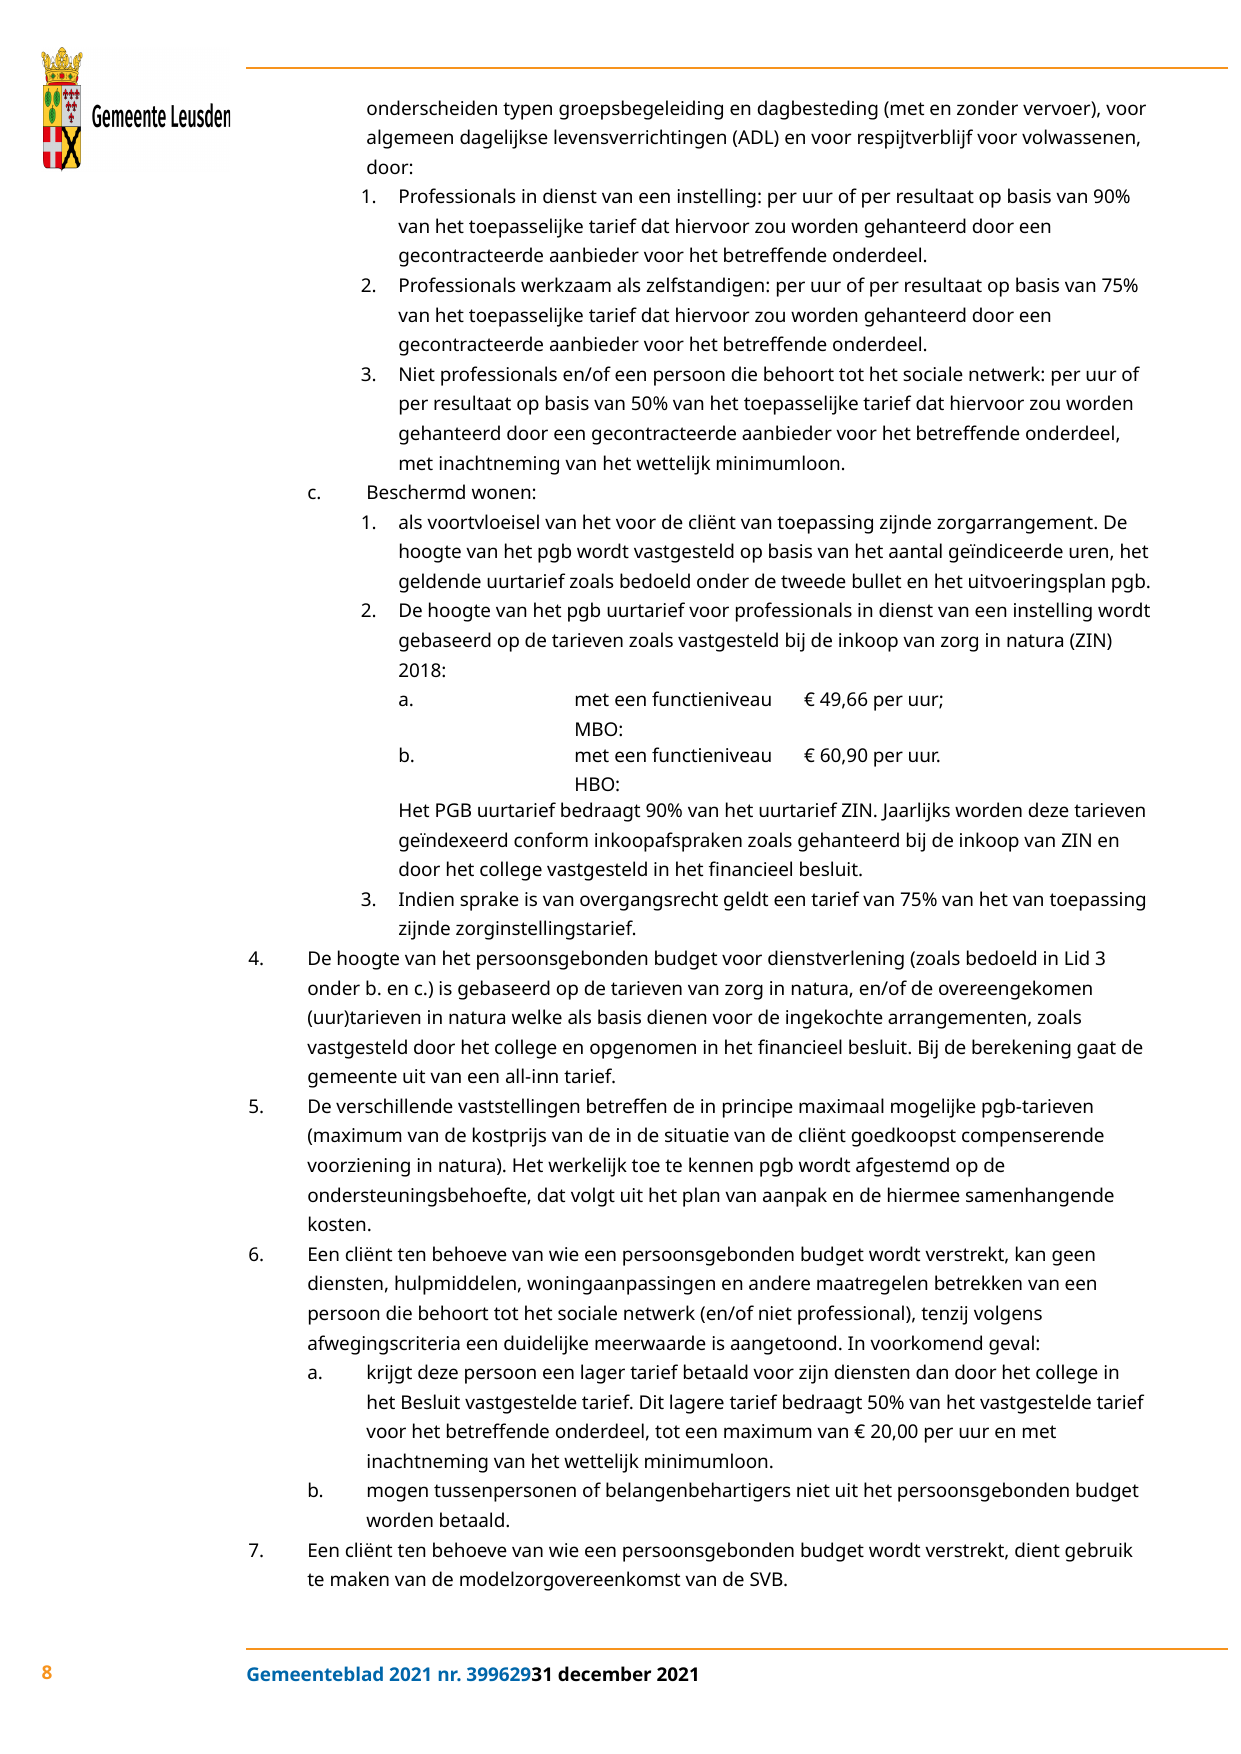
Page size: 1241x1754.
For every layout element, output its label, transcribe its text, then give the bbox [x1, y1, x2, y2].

picture [41, 47, 231, 172]
list onderscheiden typen groepsbegeleiding en dagbesteding (met en zonder vervoer), voor algemeen dagelijkse levensverrichtingen (ADL) en voor respijtverblijf voor volwassenen, door: [307, 95, 1152, 180]
list Professionals werkzaam als zelfstandigen: per uur of per resultaat op basis van 75% van het toepasselijke tarief dat hiervoor zou worden gehanteerd door een gecontracteerde aanbieder voor het betreffende onderdeel. [361, 272, 1152, 357]
table_header met een functieniveau MBO: [574, 687, 804, 742]
list De verschillende vaststellingen betreffen de in principe maximaal mogelijke pgb-tarieven (maximum van de kostprijs van de in de situatie van de cliënt goedkoopst compenserende voorziening in natura). Het werkelijk toe te kennen pgb wordt afgestemd op de ondersteuningsbehoefte, dat volgt uit het plan van aanpak en de hiermee samenhangende kosten. [248, 1093, 1152, 1237]
list Indien sprake is van overgangsrecht geldt een tarief van 75% van het van toepassing zijnde zorginstellingstarief. [361, 886, 1152, 941]
list Niet professionals en/of een persoon die behoort tot het sociale netwerk: per uur of per resultaat op basis van 50% van het toepasselijke tarief dat hiervoor zou worden gehanteerd door een gecontracteerde aanbieder voor het betreffende onderdeel, met inachtneming van het wettelijk minimumloon. [361, 361, 1152, 476]
list als voortvloeisel van het voor de cliënt van toepassing zijnde zorgarrangement. De hoogte van het pgb wordt vastgesteld op basis van het aantal geïndiceerde uren, het geldende uurtarief zoals bedoeld onder de tweede bullet en het uitvoeringsplan pgb. [361, 509, 1152, 594]
table_header a. [398, 687, 574, 742]
list De hoogte van het pgb uurtarief voor professionals in dienst van een instelling wordt gebaseerd op de tarieven zoals vastgesteld bij de inkoop van zorg in natura (ZIN) 2018: [361, 598, 1152, 683]
table_cell € 60,90 per uur. [804, 742, 1240, 797]
list Beschermd wonen: [307, 479, 1152, 505]
list mogen tussenpersonen of belangenbehartigers niet uit het persoonsgebonden budget worden betaald. [307, 1478, 1152, 1533]
list Een cliënt ten behoeve van wie een persoonsgebonden budget wordt verstrekt, kan geen diensten, hulpmiddelen, woningaanpassingen en andere maatregelen betrekken van een persoon die behoort tot het sociale netwerk (en/of niet professional), tenzij volgens afwegingscriteria een duidelijke meerwaarde is aangetoond. In voorkomend geval: [248, 1241, 1152, 1356]
table_header € 49,66 per uur; [804, 687, 1240, 742]
list krijgt deze persoon een lager tarief betaald voor zijn diensten dan door het college in het Besluit vastgestelde tarief. Dit lagere tarief bedraagt 50% van het vastgestelde tarief voor het betreffende onderdeel, tot een maximum van € 20,00 per uur en met inachtneming van het wettelijk minimumloon. [307, 1359, 1152, 1474]
list De hoogte van het persoonsgebonden budget voor dienstverlening (zoals bedoeld in Lid 3 onder b. en c.) is gebaseerd op de tarieven van zorg in natura, en/of de overeengekomen (uur)tarieven in natura welke als basis dienen voor de ingekochte arrangementen, zoals vastgesteld door het college en opgenomen in het financieel besluit. Bij de berekening gaat de gemeente uit van een all-inn tarief. [248, 945, 1152, 1089]
list Het PGB uurtarief bedraagt 90% van het uurtarief ZIN. Jaarlijks worden deze tarieven geïndexeerd conform inkoopafspraken zoals gehanteerd bij de inkoop van ZIN en door het college vastgesteld in het financieel besluit. [361, 797, 1152, 882]
list Een cliënt ten behoeve van wie een persoonsgebonden budget wordt verstrekt, dient gebruik te maken van de modelzorgovereenkomst van de SVB. [248, 1537, 1152, 1592]
list Professionals in dienst van een instelling: per uur of per resultaat op basis van 90% van het toepasselijke tarief dat hiervoor zou worden gehanteerd door een gecontracteerde aanbieder voor het betreffende onderdeel. [361, 183, 1152, 268]
table_cell met een functieniveau HBO: [574, 742, 804, 797]
table_cell b. [398, 742, 574, 797]
